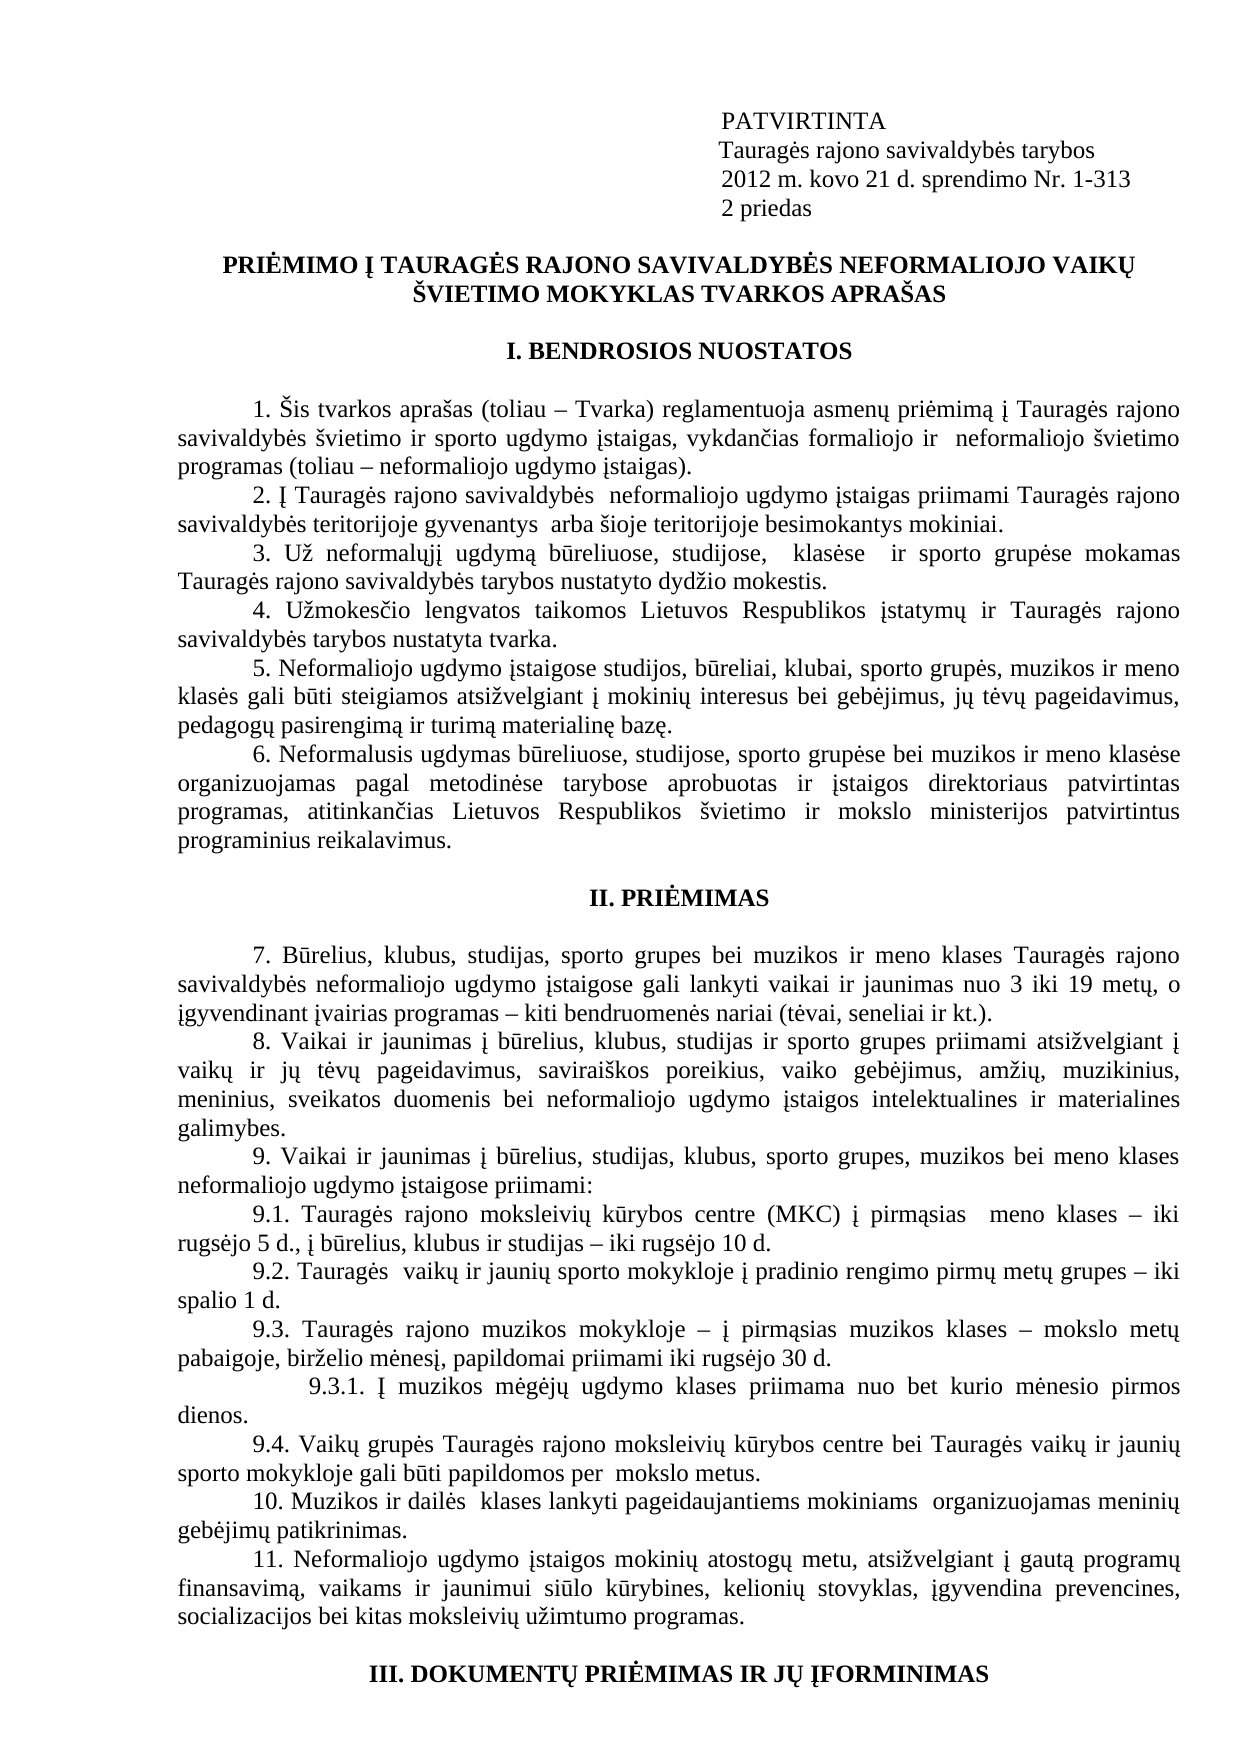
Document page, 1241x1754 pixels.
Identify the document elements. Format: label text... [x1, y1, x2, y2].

text 9.3.1. Į muzikos mėgėjų ugdymo klases priimama nuo bet kurio mėnesio pirmos dienos. [177, 1371, 1181, 1429]
text 4. Užmokesčio lengvatos taikomos Lietuvos Respublikos įstatymų ir Tauragės rajono savivaldybės tarybos nustatyta tvarka. [177, 595, 1181, 653]
text PRIĖMIMO Į TAURAGĖS RAJONO SAVIVALDYBĖS NEFORMALIOJO VAIKŲ ŠVIETIMO MOKYKLAS TVARKOS APRAŠAS [177, 250, 1181, 308]
text 2 priedas [358, 193, 1181, 221]
text I. BENDROSIOS NUOSTATOS [177, 336, 1181, 365]
text 8. Vaikai ir jaunimas į būrelius, klubus, studijas ir sporto grupes priimami atsižvelgiant į vaikų ir jų tėvų pageidavimus, saviraiškos poreikius, vaiko gebėjimus, amžių, muzikinius, meninius, sveikatos duomenis bei neformaliojo ugdymo įstaigos intelektualines ir materialines galimybes. [177, 1026, 1181, 1141]
text 9. Vaikai ir jaunimas į būrelius, studijas, klubus, sporto grupes, muzikos bei meno klases neformaliojo ugdymo įstaigose priimami: [177, 1141, 1181, 1199]
text 2012 m. kovo 21 d. sprendimo Nr. 1-313 [177, 164, 1181, 193]
text Tauragės rajono savivaldybės tarybos [356, 135, 1181, 164]
text 9.3. Tauragės rajono muzikos mokykloje – į pirmąsias muzikos klases – mokslo metų pabaigoje, birželio mėnesį, papildomai priimami iki rugsėjo 30 d. [177, 1314, 1181, 1371]
text 7. Būrelius, klubus, studijas, sporto grupes bei muzikos ir meno klases Tauragės rajono savivaldybės neformaliojo ugdymo įstaigose gali lankyti vaikai ir jaunimas nuo 3 iki 19 metų, o įgyvendinant įvairias programas – kiti bendruomenės nariai (tėvai, seneliai ir kt.). [177, 940, 1181, 1026]
text II. PRIĖMIMAS [177, 883, 1181, 911]
text 10. Muzikos ir dailės klases lankyti pageidaujantiems mokiniams organizuojamas meninių gebėjimų patikrinimas. [177, 1486, 1181, 1544]
text 5. Neformaliojo ugdymo įstaigose studijos, būreliai, klubai, sporto grupės, muzikos ir meno klasės gali būti steigiamos atsižvelgiant į mokinių interesus bei gebėjimus, jų tėvų pageidavimus, pedagogų pasirengimą ir turimą materialinę bazę. [177, 653, 1181, 739]
text 6. Neformalusis ugdymas būreliuose, studijose, sporto grupėse bei muzikos ir meno klasėse organizuojamas pagal metodinėse tarybose aprobuotas ir įstaigos direktoriaus patvirtintas programas, atitinkančias Lietuvos Respublikos švietimo ir mokslo ministerijos patvirtintus programinius reikalavimus. [177, 739, 1181, 854]
text 11. Neformaliojo ugdymo įstaigos mokinių atostogų metu, atsižvelgiant į gautą programų finansavimą, vaikams ir jaunimui siūlo kūrybines, kelionių stovyklas, įgyvendina prevencines, socializacijos bei kitas moksleivių užimtumo programas. [177, 1544, 1181, 1630]
text 1. Šis tvarkos aprašas (toliau – Tvarka) reglamentuoja asmenų priėmimą į Tauragės rajono savivaldybės švietimo ir sporto ugdymo įstaigas, vykdančias formaliojo ir neformaliojo švietimo programas (toliau – neformaliojo ugdymo įstaigas). [177, 394, 1181, 480]
text 9.1. Tauragės rajono moksleivių kūrybos centre (MKC) į pirmąsias meno klases – iki rugsėjo 5 d., į būrelius, klubus ir studijas – iki rugsėjo 10 d. [177, 1199, 1181, 1256]
text 2. Į Tauragės rajono savivaldybės neformaliojo ugdymo įstaigas priimami Tauragės rajono savivaldybės teritorijoje gyvenantys arba šioje teritorijoje besimokantys mokiniai. [177, 480, 1181, 538]
text 3. Už neformalųjį ugdymą būreliuose, studijose, klasėse ir sporto grupėse mokamas Tauragės rajono savivaldybės tarybos nustatyto dydžio mokestis. [177, 538, 1181, 595]
text 9.2. Tauragės vaikų ir jaunių sporto mokykloje į pradinio rengimo pirmų metų grupes – iki spalio 1 d. [177, 1256, 1181, 1314]
text 9.4. Vaikų grupės Tauragės rajono moksleivių kūrybos centre bei Tauragės vaikų ir jaunių sporto mokykloje gali būti papildomos per mokslo metus. [177, 1429, 1181, 1486]
text PATVIRTINTA [177, 106, 1181, 135]
text III. DOKUMENTŲ PRIĖMIMAS IR JŲ ĮFORMINIMAS [177, 1659, 1181, 1688]
